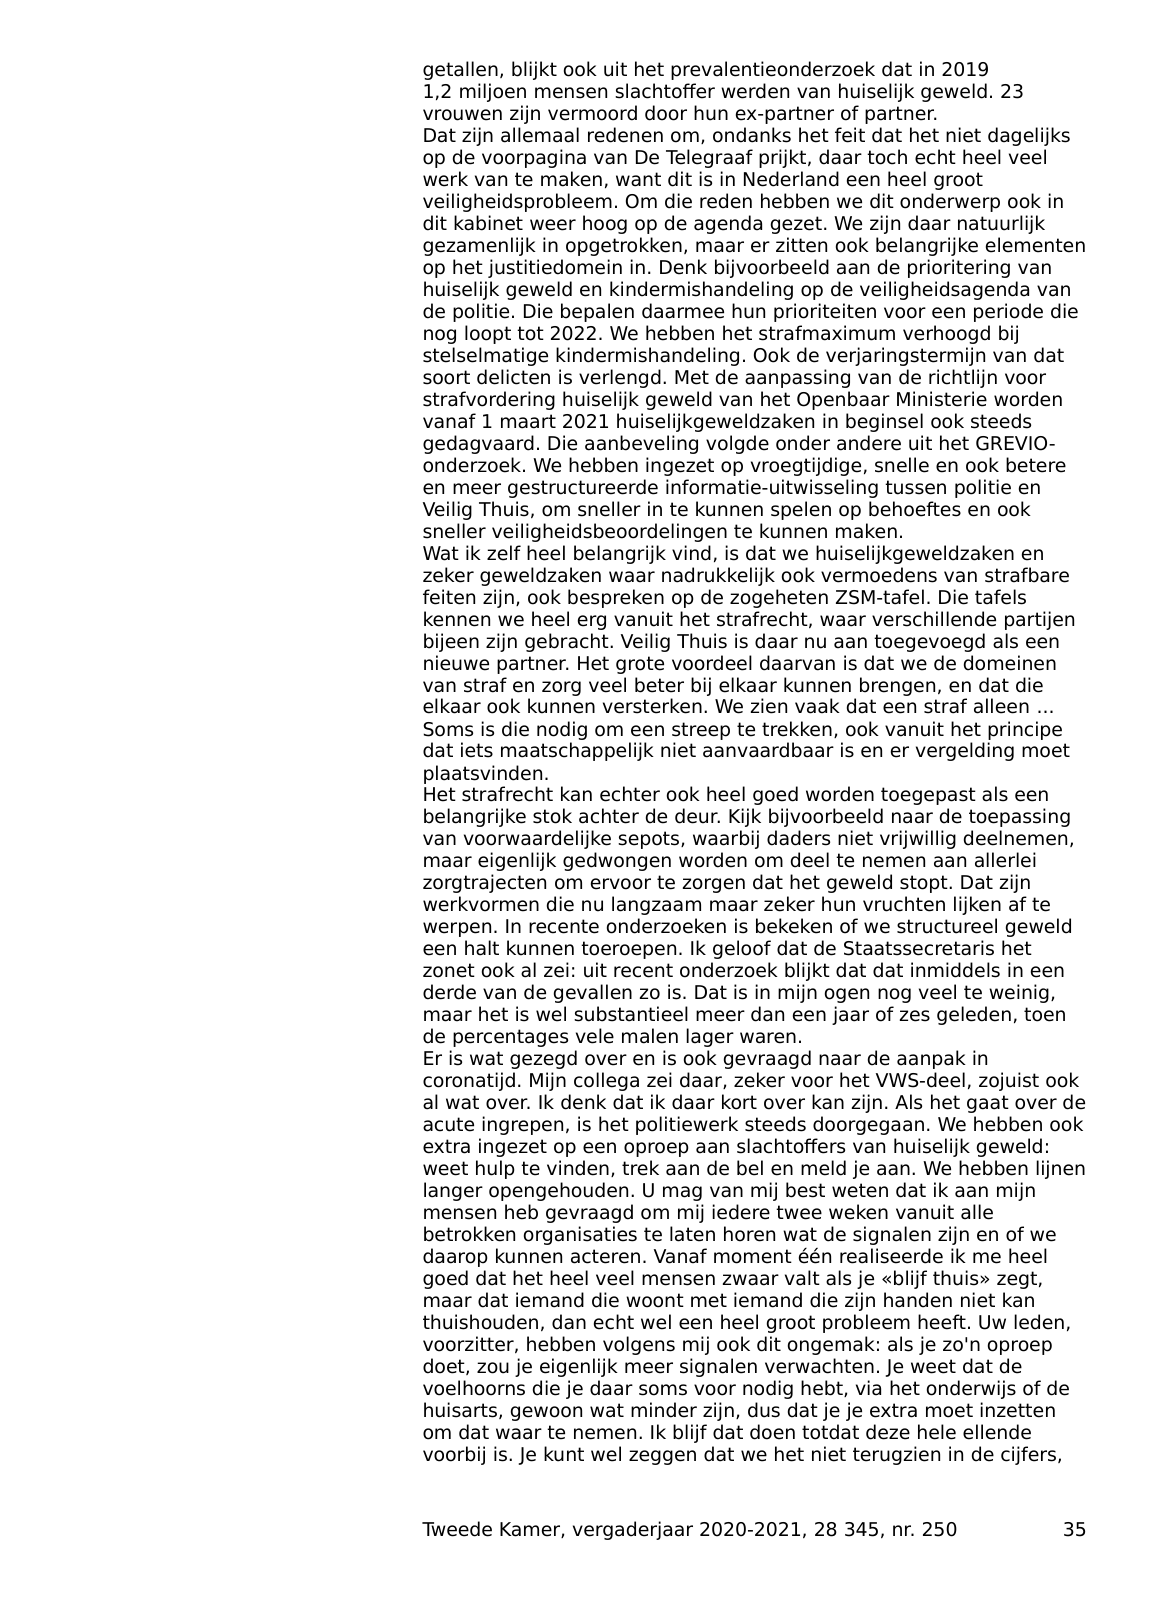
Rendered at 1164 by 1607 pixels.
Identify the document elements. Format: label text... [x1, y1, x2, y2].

text Er is wat gezegd over en is ook gevraagd naar de aanpak in coronatijd. Mijn collega zei daar, zeker voor het VWS-deel, zojuist ook al wat over. Ik denk dat ik daar kort over kan zijn. Als het gaat over de acute ingrepen, is het politiewerk steeds doorgegaan. We hebben ook extra ingezet op een oproep aan slachtoffers van huiselijk geweld: weet hulp te vinden, trek aan de bel en meld je aan. We hebben lijnen langer opengehouden. U mag van mij best weten dat ik aan mijn mensen heb gevraagd om mij iedere twee weken vanuit alle betrokken organisaties te laten horen wat de signalen zijn en of we daarop kunnen acteren. Vanaf moment één realiseerde ik me heel goed dat het heel veel mensen zwaar valt als je «blijf thuis» zegt, maar dat iemand die woont met iemand die zijn handen niet kan thuishouden, dan echt wel een heel groot probleem heeft. Uw leden, voorzitter, hebben volgens mij ook dit ongemak: als je zo'n oproep doet, zou je eigenlijk meer signalen verwachten. Je weet dat de voelhoorns die je daar soms voor nodig hebt, via het onderwijs of de huisarts, gewoon wat minder zijn, dus dat je je extra moet inzetten om dat waar te nemen. Ik blijf dat doen totdat deze hele ellende voorbij is. Je kunt wel zeggen dat we het niet terugzien in de cijfers, [422, 1048, 1087, 1466]
text Het strafrecht kan echter ook heel goed worden toegepast als een belangrijke stok achter de deur. Kijk bijvoorbeeld naar de toepassing van voorwaardelijke sepots, waarbij daders niet vrijwillig deelnemen, maar eigenlijk gedwongen worden om deel te nemen aan allerlei zorgtrajecten om ervoor te zorgen dat het geweld stopt. Dat zijn werkvormen die nu langzaam maar zeker hun vruchten lijken af te werpen. In recente onderzoeken is bekeken of we structureel geweld een halt kunnen toeroepen. Ik geloof dat de Staatssecretaris het zonet ook al zei: uit recent onderzoek blijkt dat dat inmiddels in een derde van de gevallen zo is. Dat is in mijn ogen nog veel te weinig, maar het is wel substantieel meer dan een jaar of zes geleden, toen de percentages vele malen lager waren. [422, 784, 1087, 1048]
text Wat ik zelf heel belangrijk vind, is dat we huiselijkgeweldzaken en zeker geweldzaken waar nadrukkelijk ook vermoedens van strafbare feiten zijn, ook bespreken op de zogeheten ZSM-tafel. Die tafels kennen we heel erg vanuit het strafrecht, waar verschillende partijen bijeen zijn gebracht. Veilig Thuis is daar nu aan toegevoegd als een nieuwe partner. Het grote voordeel daarvan is dat we de domeinen van straf en zorg veel beter bij elkaar kunnen brengen, en dat die elkaar ook kunnen versterken. We zien vaak dat een straf alleen ... Soms is die nodig om een streep te trekken, ook vanuit het principe dat iets maatschappelijk niet aanvaardbaar is en er vergelding moet plaatsvinden. [422, 543, 1087, 784]
text getallen, blijkt ook uit het prevalentieonderzoek dat in 2019 1,2 miljoen mensen slachtoffer werden van huiselijk geweld. 23 vrouwen zijn vermoord door hun ex-partner of partner. [422, 59, 1087, 125]
text Dat zijn allemaal redenen om, ondanks het feit dat het niet dagelijks op de voorpagina van De Telegraaf prijkt, daar toch echt heel veel werk van te maken, want dit is in Nederland een heel groot veiligheidsprobleem. Om die reden hebben we dit onderwerp ook in dit kabinet weer hoog op de agenda gezet. We zijn daar natuurlijk gezamenlijk in opgetrokken, maar er zitten ook belangrijke elementen op het justitiedomein in. Denk bijvoorbeeld aan de prioritering van huiselijk geweld en kindermishandeling op de veiligheidsagenda van de politie. Die bepalen daarmee hun prioriteiten voor een periode die nog loopt tot 2022. We hebben het strafmaximum verhoogd bij stelselmatige kindermishandeling. Ook de verjaringstermijn van dat soort delicten is verlengd. Met de aanpassing van de richtlijn voor strafvordering huiselijk geweld van het Openbaar Ministerie worden vanaf 1 maart 2021 huiselijkgeweldzaken in beginsel ook steeds gedagvaard. Die aanbeveling volgde onder andere uit het GREVIO-onderzoek. We hebben ingezet op vroegtijdige, snelle en ook betere en meer gestructureerde informatie-uitwisseling tussen politie en Veilig Thuis, om sneller in te kunnen spelen op behoeftes en ook sneller veiligheidsbeoordelingen te kunnen maken. [422, 125, 1087, 543]
